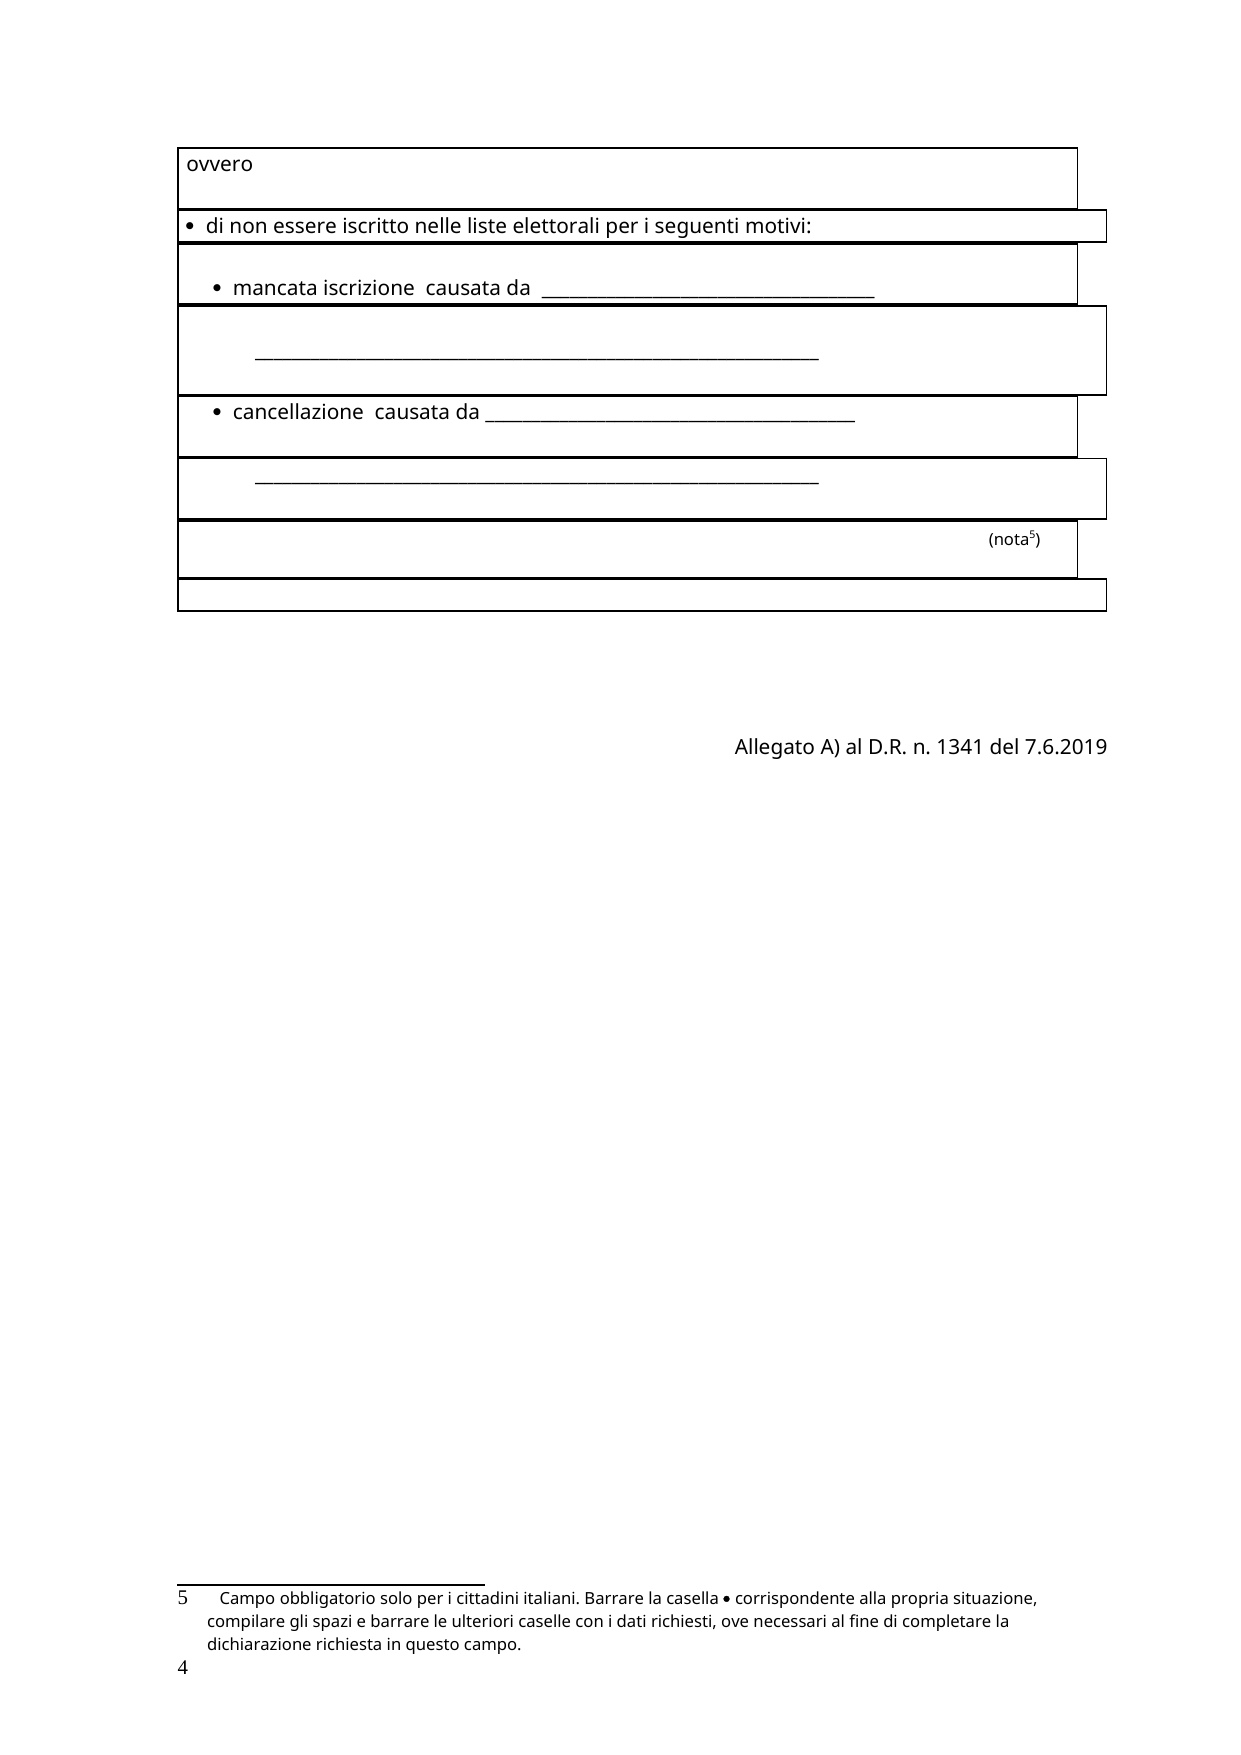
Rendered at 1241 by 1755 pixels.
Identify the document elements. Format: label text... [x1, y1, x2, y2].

subtitle  di non essere iscritto nelle liste elettorali per i seguenti motivi: [179, 211, 1106, 241]
text Allegato A) al D.R. n. 1341 del 7.6.2019 [177, 732, 1107, 760]
subtitle  mancata iscrizione causata da ____________________________________ [179, 271, 1077, 303]
subtitle _____________________________________________________________ [179, 459, 1106, 488]
text Campo obbligatorio solo per i cittadini italiani. Barrare la casella  corrispondente alla propria situazione, compilare gli spazi e barrare le ulteriori caselle con i dati richiesti, ove necessari al fine di completare la dichiarazione richiesta in questo campo. [177, 1585, 1107, 1655]
text (nota) [179, 522, 1077, 550]
subtitle  cancellazione causata da ________________________________________ [179, 397, 1077, 426]
subtitle _____________________________________________________________ [179, 333, 1106, 363]
subtitle ovvero [179, 149, 1077, 177]
